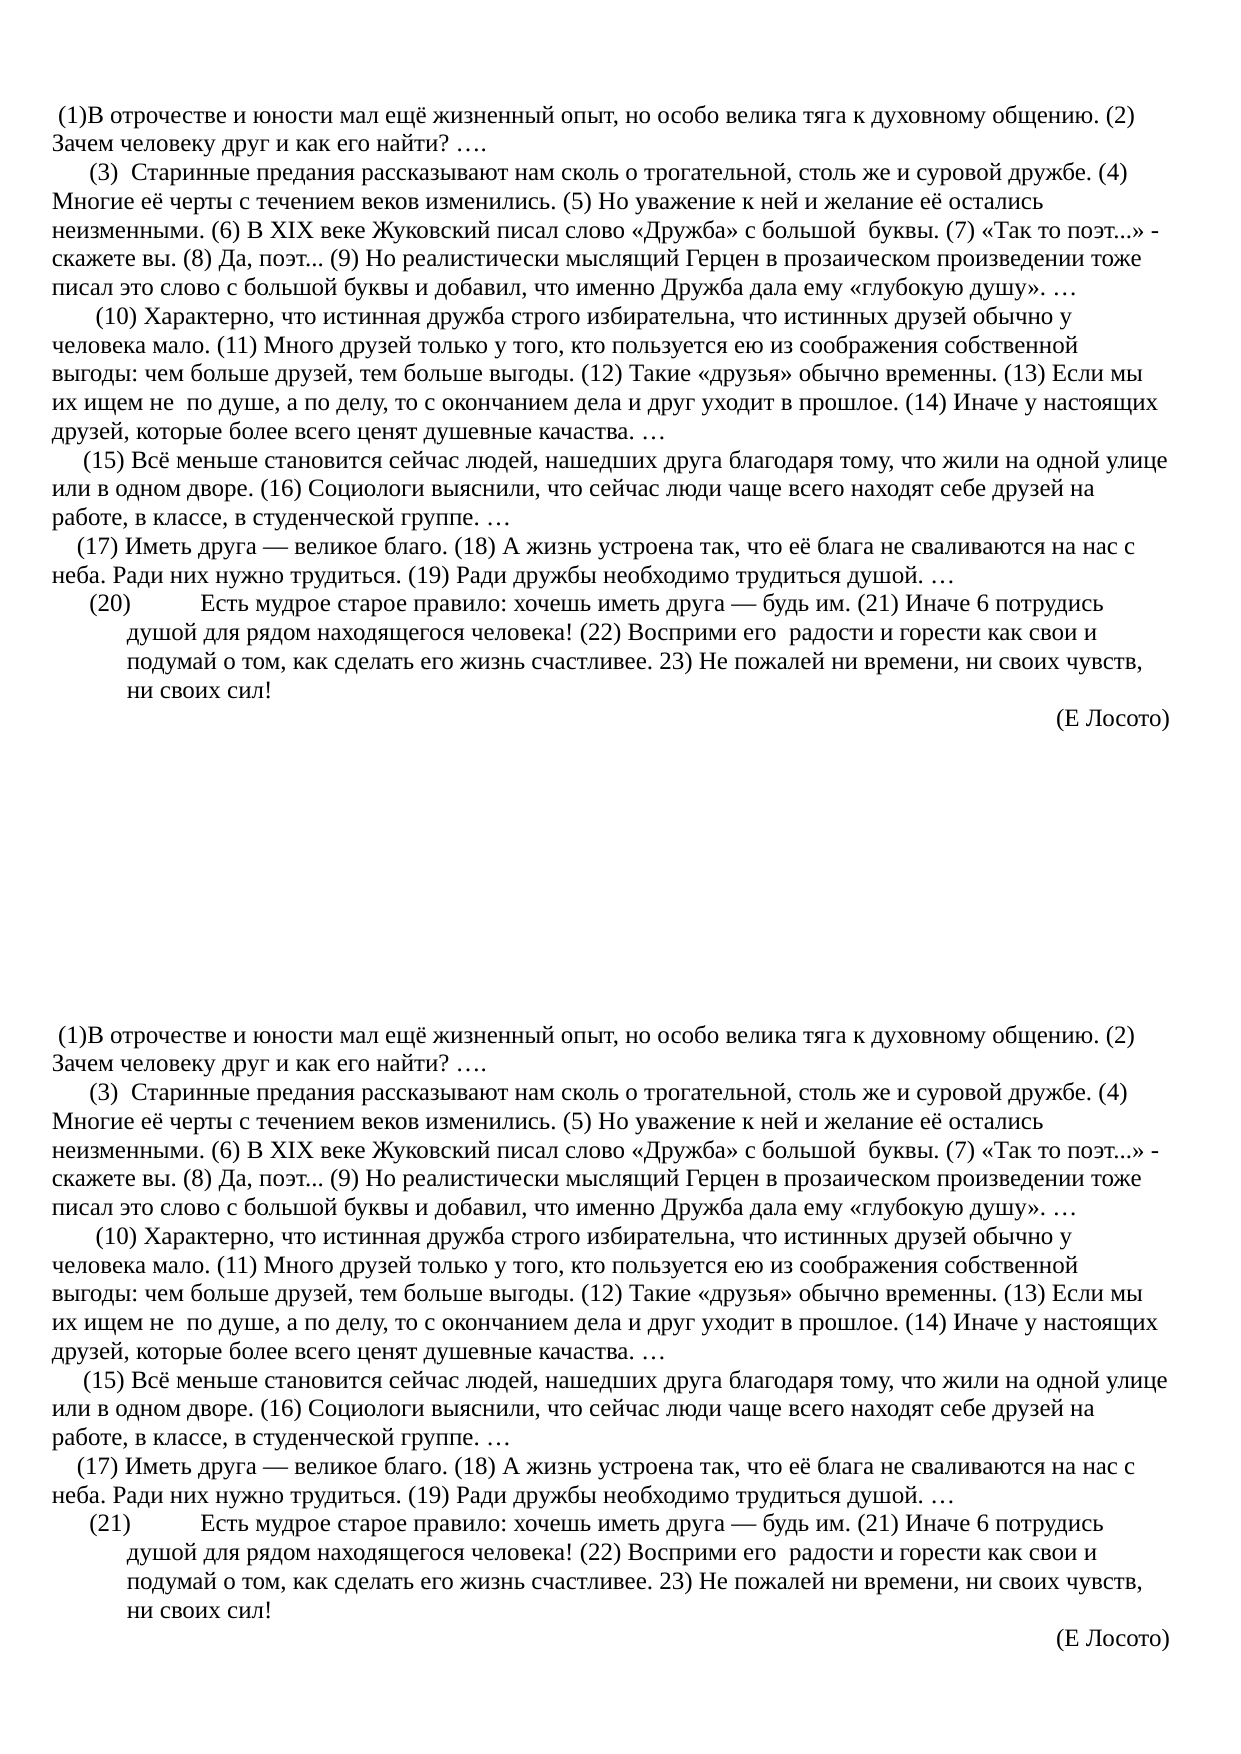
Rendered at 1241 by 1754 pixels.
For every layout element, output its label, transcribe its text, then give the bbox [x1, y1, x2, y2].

text (10) Характерно, что истинная дружба строго избирательна, что истинных друзей обычно у человека мало. (11) Много друзей только у того, кто пользуется ею из соображения собственной выгоды: чем больше друзей, тем больше выгоды. (12) Такие «друзья» обычно временны. (13) Если мы их ищем не по душе, а по делу, то с окончанием дела и друг уходит в прошлое. (14) Иначе у настоящих друзей, которые более всего ценят душевные качаства. … [52, 301, 1170, 445]
text (15) Всё меньше становится сейчас людей, нашедших друга благодаря тому, что жили на одной улице или в одном дворе. (16) Социологи выяснили, что сейчас люди чаще всего находят себе друзей на работе, в классе, в студенческой группе. … [52, 445, 1170, 531]
text (Е Лосото) [52, 703, 1170, 732]
text (Е Лосото) [52, 1623, 1170, 1652]
text (15) Всё меньше становится сейчас людей, нашедших друга благодаря тому, что жили на одной улице или в одном дворе. (16) Социологи выяснили, что сейчас люди чаще всего находят себе друзей на работе, в классе, в студенческой группе. … [52, 1365, 1170, 1451]
text (3) Старинные предания рассказывают нам сколь о трогательной, столь же и суровой дружбе. (4) Многие её черты с течением веков изменились. (5) Но уважение к ней и желание её остались неизменными. (6) В XIX веке Жуковский писал слово «Дружба» с большой буквы. (7) «Так то поэт...» - скажете вы. (8) Да, поэт... (9) Но реалистически мыслящий Герцен в прозаическом произведении тоже писал это слово с большой буквы и добавил, что именно Дружба дала ему «глубокую душу». … [52, 157, 1170, 301]
text (17) Иметь друга — великое благо. (18) А жизнь устроена так, что её блага не сваливаются на нас с неба. Ради них нужно трудиться. (19) Ради дружбы необходимо трудиться душой. … [52, 1451, 1170, 1508]
text (1)В отрочестве и юности мал ещё жизненный опыт, но особо велика тяга к духовному общению. (2) Зачем человеку друг и как его найти? …. [52, 100, 1170, 157]
text (17) Иметь друга — великое благо. (18) А жизнь устроена так, что её блага не сваливаются на нас с неба. Ради них нужно трудиться. (19) Ради дружбы необходимо трудиться душой. … [52, 531, 1170, 588]
text (3) Старинные предания рассказывают нам сколь о трогательной, столь же и суровой дружбе. (4) Многие её черты с течением веков изменились. (5) Но уважение к ней и желание её остались неизменными. (6) В XIX веке Жуковский писал слово «Дружба» с большой буквы. (7) «Так то поэт...» - скажете вы. (8) Да, поэт... (9) Но реалистически мыслящий Герцен в прозаическом произведении тоже писал это слово с большой буквы и добавил, что именно Дружба дала ему «глубокую душу». … [52, 1077, 1170, 1221]
list Есть мудрое старое правило: хочешь иметь друга — будь им. (21) Иначе 6 потрудись душой для рядом находящегося человека! (22) Восприми его радости и горести как свои и подумай о том, как сделать его жизнь счастливее. 23) Не пожалей ни времени, ни своих чувств, ни своих сил! [89, 1508, 1170, 1623]
text (1)В отрочестве и юности мал ещё жизненный опыт, но особо велика тяга к духовному общению. (2) Зачем человеку друг и как его найти? …. [52, 1020, 1170, 1077]
text (10) Характерно, что истинная дружба строго избирательна, что истинных друзей обычно у человека мало. (11) Много друзей только у того, кто пользуется ею из соображения собственной выгоды: чем больше друзей, тем больше выгоды. (12) Такие «друзья» обычно временны. (13) Если мы их ищем не по душе, а по делу, то с окончанием дела и друг уходит в прошлое. (14) Иначе у настоящих друзей, которые более всего ценят душевные качаства. … [52, 1221, 1170, 1365]
list Есть мудрое старое правило: хочешь иметь друга — будь им. (21) Иначе 6 потрудись душой для рядом находящегося человека! (22) Восприми его радости и горести как свои и подумай о том, как сделать его жизнь счастливее. 23) Не пожалей ни времени, ни своих чувств, ни своих сил! [89, 588, 1170, 703]
